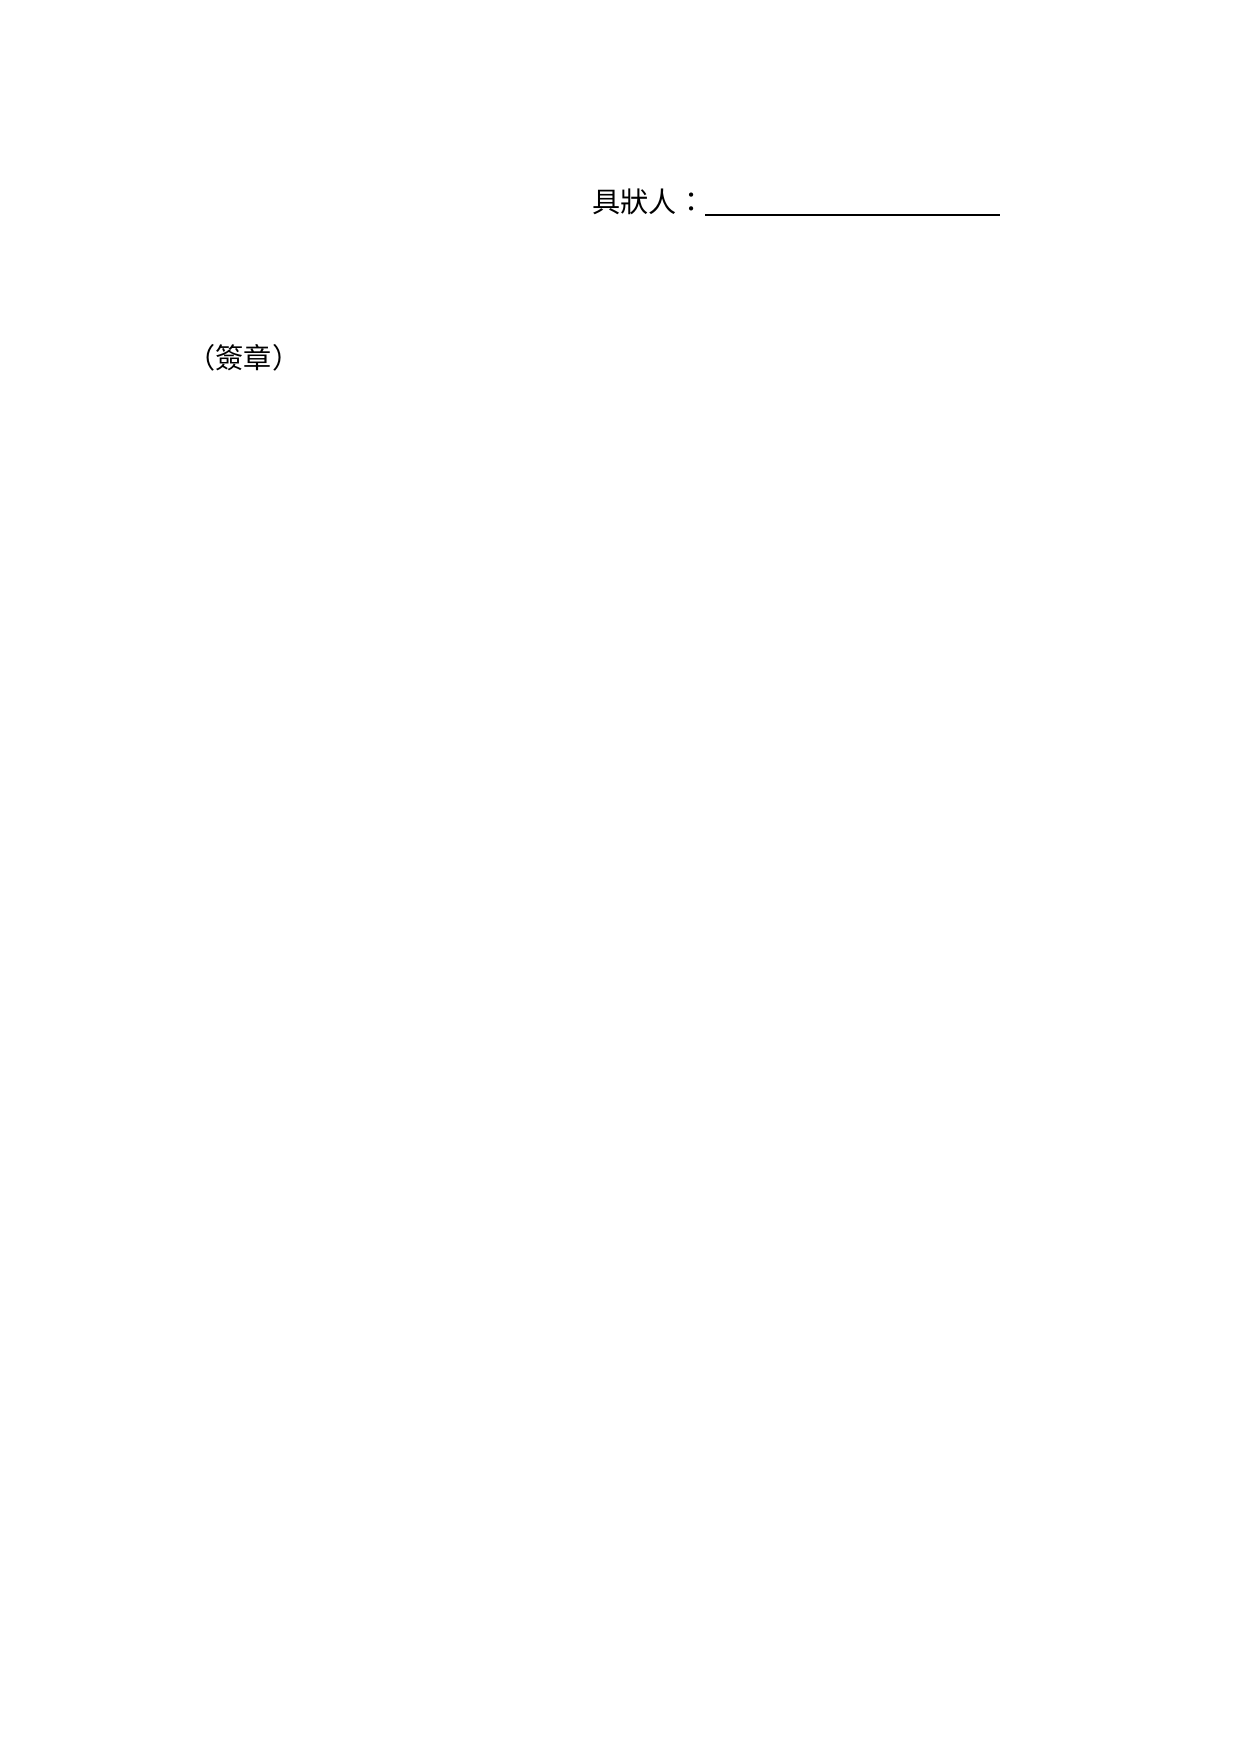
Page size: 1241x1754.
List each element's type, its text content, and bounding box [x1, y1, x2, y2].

text 具狀人： （簽章） [187, 158, 1053, 377]
